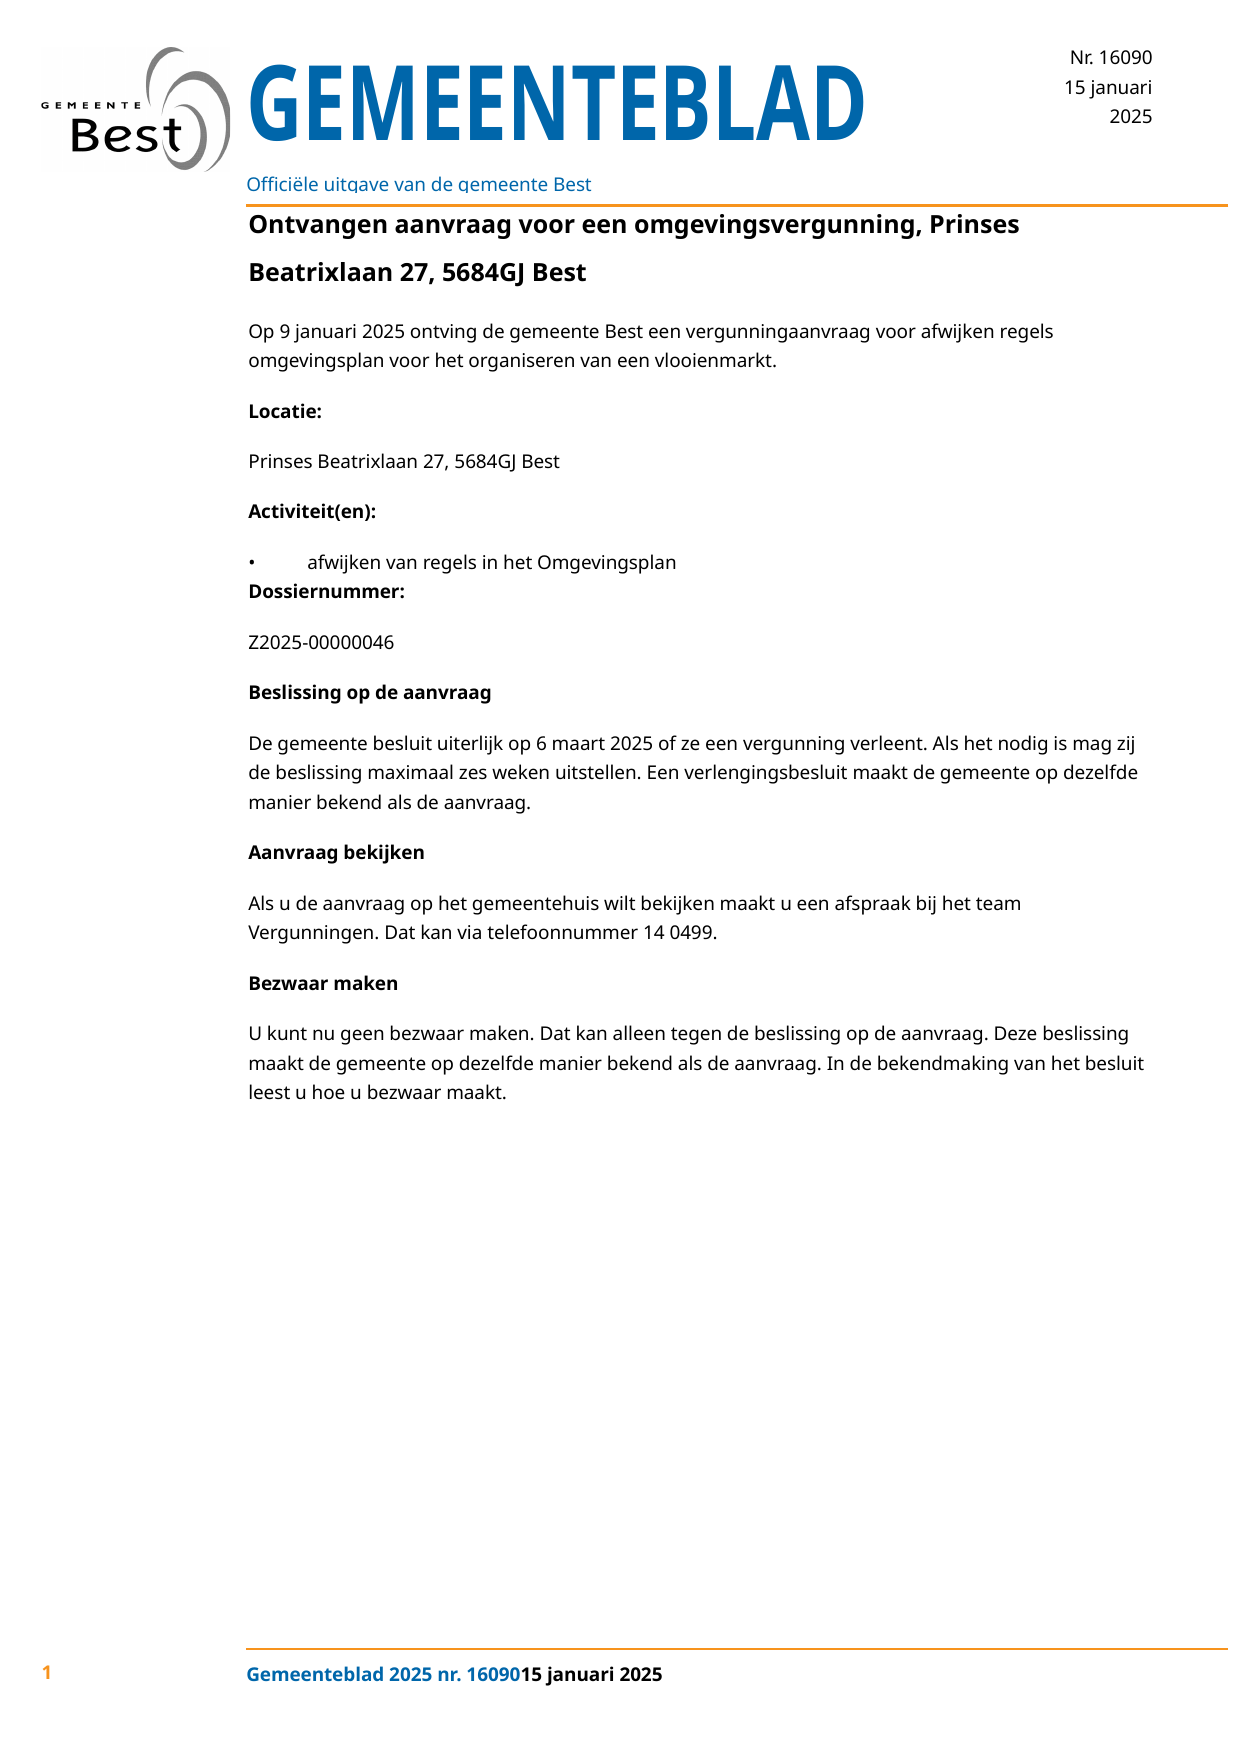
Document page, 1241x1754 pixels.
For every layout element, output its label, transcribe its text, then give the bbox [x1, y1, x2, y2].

text Aanvraag bekijken [248, 839, 1152, 865]
text Activiteit(en): [248, 499, 1152, 524]
text Op 9 januari 2025 ontving de gemeente Best een vergunningaanvraag voor afwijken regels omgevingsplan voor het organiseren van een vlooienmarkt. [248, 318, 1152, 373]
text Als u de aanvraag op het gemeentehuis wilt bekijken maakt u een afspraak bij het team Vergunningen. Dat kan via telefoonnummer 14 0499. [248, 890, 1152, 945]
text Locatie: [248, 398, 1152, 424]
picture [41, 47, 231, 172]
text Ontvangen aanvraag voor een omgevingsvergunning, Prinses Beatrixlaan 27, 5684GJ Best [248, 207, 1152, 288]
list afwijken van regels in het Omgevingsplan [248, 549, 1152, 575]
text Prinses Beatrixlaan 27, 5684GJ Best [248, 448, 1152, 474]
text De gemeente besluit uiterlijk op 6 maart 2025 of ze een vergunning verleent. Als het nodig is mag zij de beslissing maximaal zes weken uitstellen. Een verlengingsbesluit maakt de gemeente op dezelfde manier bekend als de aanvraag. [248, 730, 1152, 815]
text Z2025-00000046 [248, 629, 1152, 655]
text Dossiernummer: [248, 579, 1152, 604]
text U kunt nu geen bezwaar maken. Dat kan alleen tegen de beslissing op de aanvraag. Deze beslissing maakt de gemeente op dezelfde manier bekend als de aanvraag. In de bekendmaking van het besluit leest u hoe u bezwaar maakt. [248, 1020, 1152, 1105]
text Bezwaar maken [248, 970, 1152, 996]
text Beslissing op de aanvraag [248, 679, 1152, 705]
